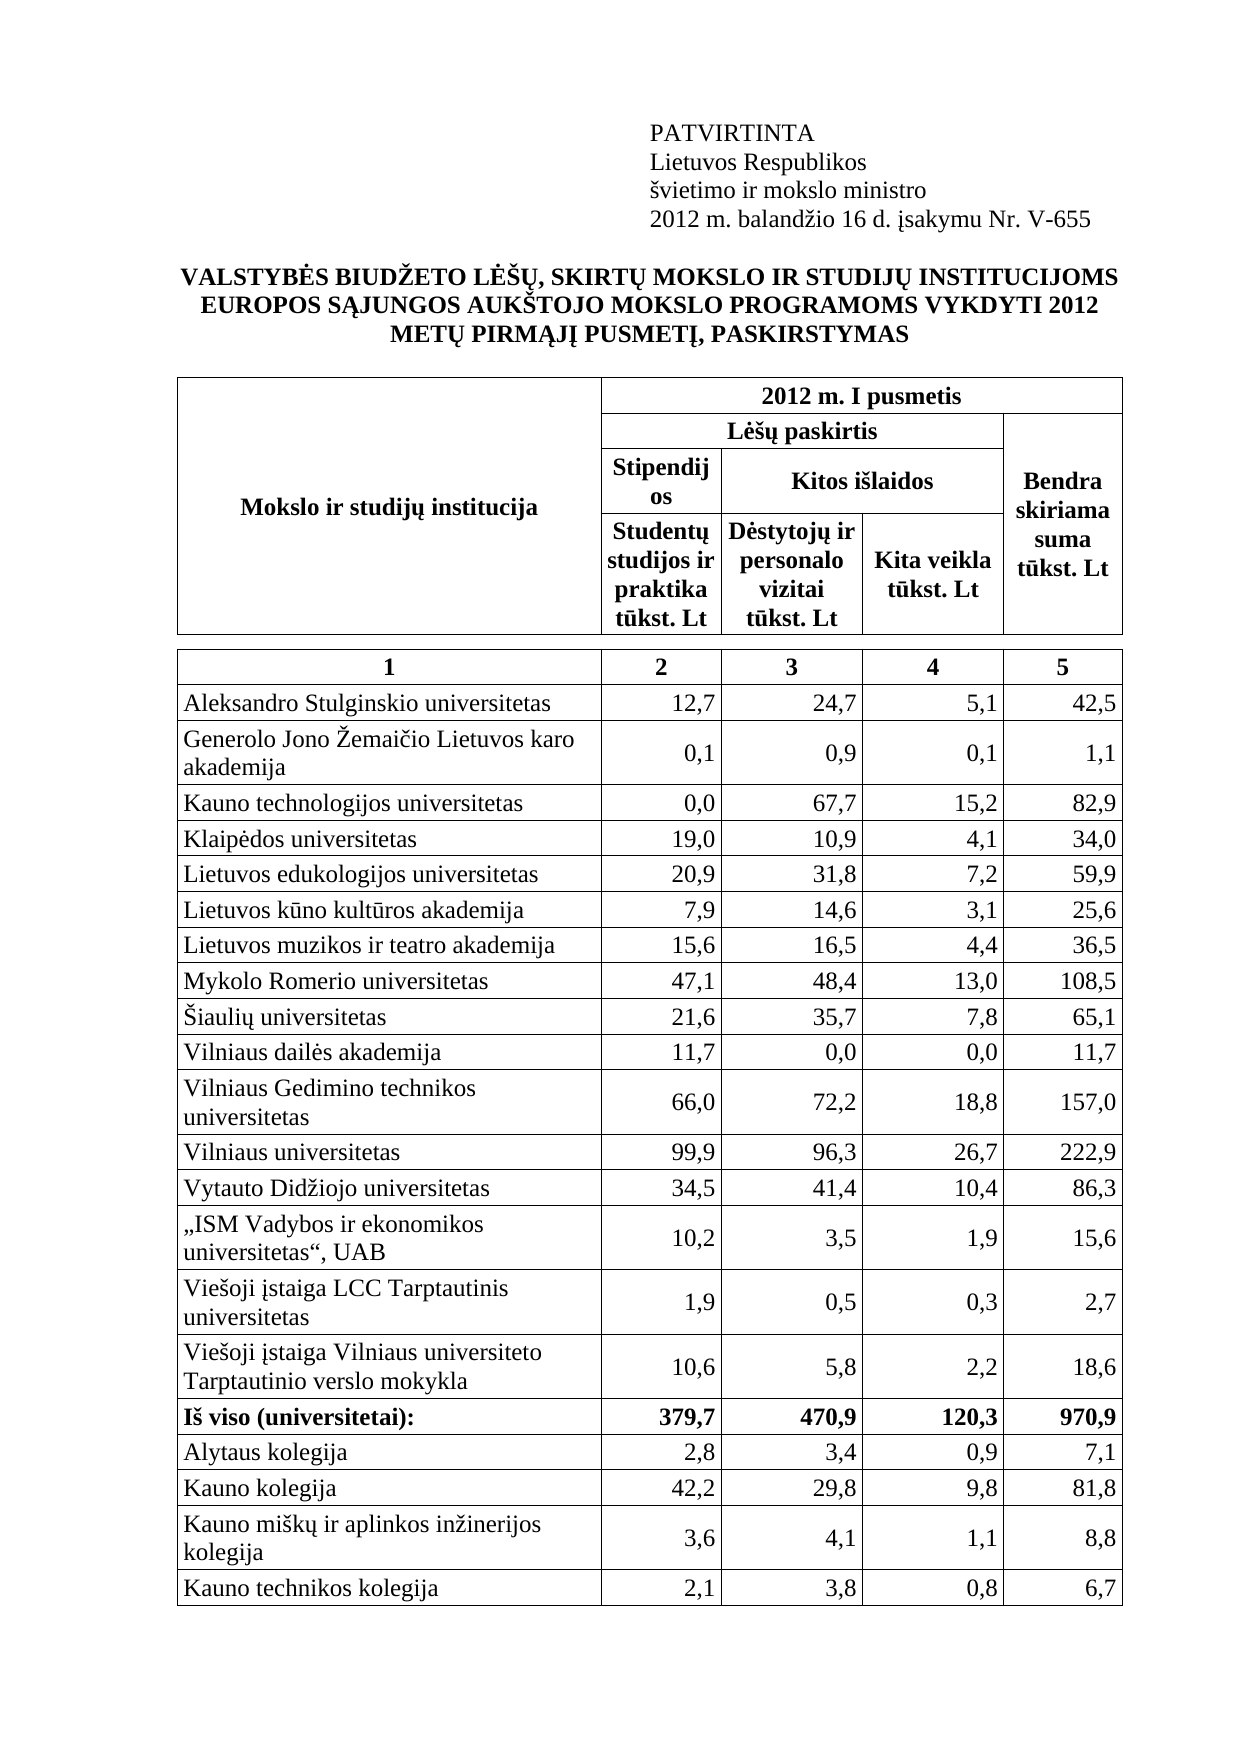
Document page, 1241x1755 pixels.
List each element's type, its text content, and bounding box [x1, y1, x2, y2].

table_cell Viešoji įstaiga LCC Tarptautinis universitetas [178, 1270, 601, 1333]
table_cell 34,5 [602, 1170, 721, 1205]
table_cell 16,5 [722, 928, 862, 962]
table_cell 10,4 [863, 1170, 1003, 1205]
table_cell Vilniaus Gedimino technikos universitetas [178, 1070, 601, 1133]
table_cell Iš viso (universitetai): [178, 1399, 601, 1433]
table_cell 20,9 [602, 856, 721, 891]
table_cell 10,9 [722, 821, 862, 855]
table_cell 25,6 [1004, 892, 1122, 927]
table_cell „ISM Vadybos ir ekonomikos universitetas“, UAB [178, 1206, 601, 1269]
table_cell 2,2 [863, 1335, 1003, 1398]
table_cell Vilniaus universitetas [178, 1135, 601, 1169]
table_cell Lietuvos muzikos ir teatro akademija [178, 928, 601, 962]
table_cell Viešoji įstaiga Vilniaus universiteto Tarptautinio verslo mokykla [178, 1335, 601, 1398]
table_cell 0,8 [863, 1570, 1003, 1605]
table_cell 2,8 [602, 1435, 721, 1469]
table_cell 0,0 [602, 785, 721, 820]
table_cell 6,7 [1004, 1570, 1122, 1605]
table_cell 81,8 [1004, 1470, 1122, 1505]
table_cell 3 [722, 650, 862, 684]
table_cell 66,0 [602, 1070, 721, 1133]
table_cell 72,2 [722, 1070, 862, 1133]
text 2012 m. balandžio 16 d. įsakymu Nr. V-655 [649, 204, 1122, 233]
table_cell 0,9 [863, 1435, 1003, 1469]
table_cell 34,0 [1004, 821, 1122, 855]
table_cell Kauno kolegija [178, 1470, 601, 1505]
table_cell 4,1 [722, 1506, 862, 1569]
table_cell 42,2 [602, 1470, 721, 1505]
table_cell 222,9 [1004, 1135, 1122, 1169]
table_cell 3,8 [722, 1570, 862, 1605]
table_cell Aleksandro Stulginskio universitetas [178, 685, 601, 720]
table_cell 67,7 [722, 785, 862, 820]
table_cell 8,8 [1004, 1506, 1122, 1569]
table_cell 13,0 [863, 963, 1003, 998]
table_cell 2,1 [602, 1570, 721, 1605]
table_cell 15,6 [1004, 1206, 1122, 1269]
table_cell 9,8 [863, 1470, 1003, 1505]
table_cell 59,9 [1004, 856, 1122, 891]
table_cell 36,5 [1004, 928, 1122, 962]
table_cell 10,6 [602, 1335, 721, 1398]
table_cell 1,9 [602, 1270, 721, 1333]
table_cell 2 [602, 650, 721, 684]
table_cell 379,7 [602, 1399, 721, 1433]
table_cell 18,8 [863, 1070, 1003, 1133]
table_cell 3,1 [863, 892, 1003, 927]
text PATVIRTINTA [649, 118, 1122, 147]
table_cell 35,7 [722, 999, 862, 1033]
table_cell 0,5 [722, 1270, 862, 1333]
table_cell 4,1 [863, 821, 1003, 855]
table_cell Dėstytojų ir personalo vizitai tūkst. Lt [722, 514, 862, 634]
table_cell Kauno technologijos universitetas [178, 785, 601, 820]
table_cell 3,5 [722, 1206, 862, 1269]
table_cell 99,9 [602, 1135, 721, 1169]
table_cell 10,2 [602, 1206, 721, 1269]
table_cell Mykolo Romerio universitetas [178, 963, 601, 998]
table_cell 7,9 [602, 892, 721, 927]
table_cell 108,5 [1004, 963, 1122, 998]
table_cell Kauno technikos kolegija [178, 1570, 601, 1605]
table_cell Šiaulių universitetas [178, 999, 601, 1033]
table_cell Lietuvos kūno kultūros akademija [178, 892, 601, 927]
table_cell 3,6 [602, 1506, 721, 1569]
table_cell 1 [178, 650, 601, 684]
table_cell 15,6 [602, 928, 721, 962]
table_cell 0,0 [722, 1035, 862, 1069]
table_cell [1004, 635, 1122, 648]
table_cell 48,4 [722, 963, 862, 998]
table_cell 41,4 [722, 1170, 862, 1205]
table_cell 0,3 [863, 1270, 1003, 1333]
table_cell [721, 635, 862, 648]
table_cell 1,1 [863, 1506, 1003, 1569]
text Lietuvos Respublikos [649, 147, 1122, 176]
table_cell 3,4 [722, 1435, 862, 1469]
table_cell 47,1 [602, 963, 721, 998]
table_cell 7,2 [863, 856, 1003, 891]
table_cell 21,6 [602, 999, 721, 1033]
table_cell 19,0 [602, 821, 721, 855]
table_cell 14,6 [722, 892, 862, 927]
table_cell 65,1 [1004, 999, 1122, 1033]
table_cell 1,1 [1004, 721, 1122, 784]
table_cell 96,3 [722, 1135, 862, 1169]
table_cell Lietuvos edukologijos universitetas [178, 856, 601, 891]
table_cell Kitos išlaidos [722, 449, 1003, 512]
text švietimo ir mokslo ministro [649, 176, 1122, 204]
table_cell 1,9 [863, 1206, 1003, 1269]
table_cell 5,1 [863, 685, 1003, 720]
table_cell 5 [1004, 650, 1122, 684]
table_cell 26,7 [863, 1135, 1003, 1169]
table_cell 7,8 [863, 999, 1003, 1033]
table_cell 470,9 [722, 1399, 862, 1433]
table_cell 18,6 [1004, 1335, 1122, 1398]
table_cell 120,3 [863, 1399, 1003, 1433]
text VALSTYBĖS BIUDŽETO LĖŠŲ, SKIRTŲ MOKSLO IR STUDIJŲ INSTITUCIJOMS EUROPOS SĄJUNGOS AUKŠTOJO MOKSLO PROGRAMOMS VYKDYTI 2012 METŲ PIRMĄJĮ PUSMETĮ, PASKIRSTYMAS [177, 262, 1122, 348]
table_cell 11,7 [1004, 1035, 1122, 1069]
table_cell 82,9 [1004, 785, 1122, 820]
table_cell 5,8 [722, 1335, 862, 1398]
table_header Mokslo ir studijų institucija [178, 378, 601, 634]
table_cell 2,7 [1004, 1270, 1122, 1333]
table_cell Studentų studijos ir praktika tūkst. Lt [602, 514, 721, 634]
table_cell 12,7 [602, 685, 721, 720]
table_cell [862, 635, 1003, 648]
table_cell Lėšų paskirtis [602, 414, 1003, 448]
table_cell Vytauto Didžiojo universitetas [178, 1170, 601, 1205]
table_cell Bendra skiriama suma tūkst. Lt [1004, 414, 1122, 634]
table_cell 11,7 [602, 1035, 721, 1069]
table_cell 0,0 [863, 1035, 1003, 1069]
table_cell Klaipėdos universitetas [178, 821, 601, 855]
table_cell 24,7 [722, 685, 862, 720]
table_cell 4 [863, 650, 1003, 684]
table_cell Kauno miškų ir aplinkos inžinerijos kolegija [178, 1506, 601, 1569]
table_cell 7,1 [1004, 1435, 1122, 1469]
table_header 2012 m. I pusmetis [602, 378, 1122, 412]
table_cell Kita veikla tūkst. Lt [863, 514, 1003, 634]
table_cell Stipendijos [602, 449, 721, 512]
table_cell [177, 635, 601, 648]
table_cell 42,5 [1004, 685, 1122, 720]
table_cell 0,9 [722, 721, 862, 784]
table_cell 4,4 [863, 928, 1003, 962]
table_cell 970,9 [1004, 1399, 1122, 1433]
table_cell 86,3 [1004, 1170, 1122, 1205]
table_cell Generolo Jono Žemaičio Lietuvos karo akademija [178, 721, 601, 784]
table_cell 15,2 [863, 785, 1003, 820]
table_cell 31,8 [722, 856, 862, 891]
table_cell Vilniaus dailės akademija [178, 1035, 601, 1069]
table_cell [601, 635, 721, 648]
table_cell 29,8 [722, 1470, 862, 1505]
table_cell 0,1 [602, 721, 721, 784]
table_cell 0,1 [863, 721, 1003, 784]
table_cell Alytaus kolegija [178, 1435, 601, 1469]
table_cell 157,0 [1004, 1070, 1122, 1133]
